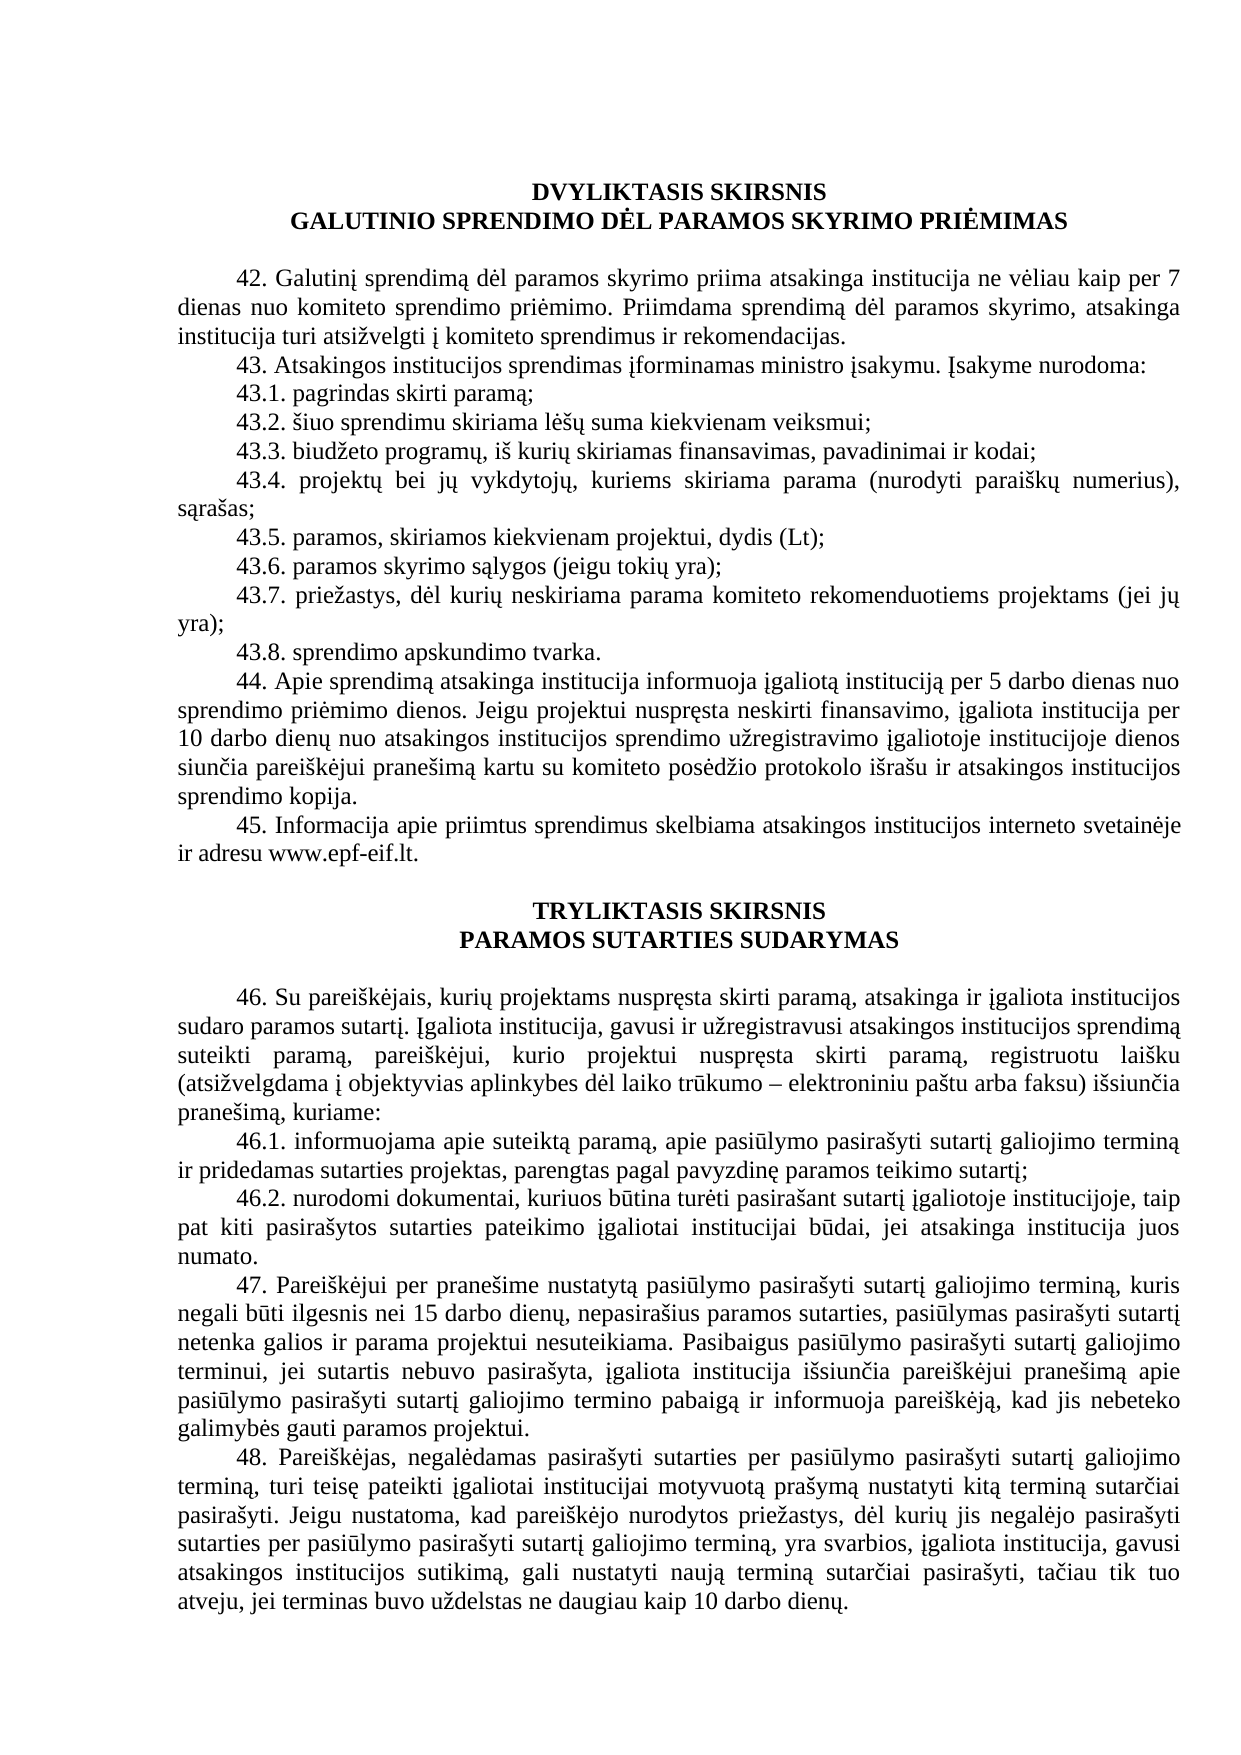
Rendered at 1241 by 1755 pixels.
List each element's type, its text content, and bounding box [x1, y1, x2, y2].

text PARAMOS SUTARTIES SUDARYMAS [177, 925, 1181, 953]
text 44. Apie sprendimą atsakinga institucija informuoja įgaliotą instituciją per 5 darbo dienas nuo sprendimo priėmimo dienos. Jeigu projektui nuspręsta neskirti finansavimo, įgaliota institucija per 10 darbo dienų nuo atsakingos institucijos sprendimo užregistravimo įgaliotoje institucijoje dienos siunčia pareiškėjui pranešimą kartu su komiteto posėdžio protokolo išrašu ir atsakingos institucijos sprendimo kopija. [177, 666, 1181, 810]
text TRYLIKTASIS SKIRSNIS [177, 896, 1181, 925]
text 43.2. šiuo sprendimu skiriama lėšų suma kiekvienam veiksmui; [177, 407, 1181, 436]
text 45. Informacija apie priimtus sprendimus skelbiama atsakingos institucijos interneto svetainėje ir adresu www.epf-eif.lt. [177, 810, 1181, 867]
text 43.5. paramos, skiriamos kiekvienam projektui, dydis (Lt); [177, 522, 1181, 551]
text 43.4. projektų bei jų vykdytojų, kuriems skiriama parama (nurodyti paraiškų numerius), sąrašas; [177, 465, 1181, 522]
text 43.6. paramos skyrimo sąlygos (jeigu tokių yra); [177, 551, 1181, 580]
text 43. Atsakingos institucijos sprendimas įforminamas ministro įsakymu. Įsakyme nurodoma: [177, 350, 1181, 378]
text DVYLIKTASIS SKIRSNIS [177, 177, 1181, 206]
text 42. Galutinį sprendimą dėl paramos skyrimo priima atsakinga institucija ne vėliau kaip per 7 dienas nuo komiteto sprendimo priėmimo. Priimdama sprendimą dėl paramos skyrimo, atsakinga institucija turi atsižvelgti į komiteto sprendimus ir rekomendacijas. [177, 263, 1181, 350]
text 47. Pareiškėjui per pranešime nustatytą pasiūlymo pasirašyti sutartį galiojimo terminą, kuris negali būti ilgesnis nei 15 darbo dienų, nepasirašius paramos sutarties, pasiūlymas pasirašyti sutartį netenka galios ir parama projektui nesuteikiama. Pasibaigus pasiūlymo pasirašyti sutartį galiojimo terminui, jei sutartis nebuvo pasirašyta, įgaliota institucija išsiunčia pareiškėjui pranešimą apie pasiūlymo pasirašyti sutartį galiojimo termino pabaigą ir informuoja pareiškėją, kad jis nebeteko galimybės gauti paramos projektui. [177, 1270, 1181, 1442]
text 46. Su pareiškėjais, kurių projektams nuspręsta skirti paramą, atsakinga ir įgaliota institucijos sudaro paramos sutartį. Įgaliota institucija, gavusi ir užregistravusi atsakingos institucijos sprendimą suteikti paramą, pareiškėjui, kurio projektui nuspręsta skirti paramą, registruotu laišku (atsižvelgdama į objektyvias aplinkybes dėl laiko trūkumo – elektroniniu paštu arba faksu) išsiunčia pranešimą, kuriame: [177, 982, 1181, 1126]
text 43.8. sprendimo apskundimo tvarka. [177, 637, 1181, 666]
text 43.1. pagrindas skirti paramą; [177, 378, 1181, 407]
text 46.1. informuojama apie suteiktą paramą, apie pasiūlymo pasirašyti sutartį galiojimo terminą ir pridedamas sutarties projektas, parengtas pagal pavyzdinę paramos teikimo sutartį; [177, 1126, 1181, 1183]
text 48. Pareiškėjas, negalėdamas pasirašyti sutarties per pasiūlymo pasirašyti sutartį galiojimo terminą, turi teisę pateikti įgaliotai institucijai motyvuotą prašymą nustatyti kitą terminą sutarčiai pasirašyti. Jeigu nustatoma, kad pareiškėjo nurodytos priežastys, dėl kurių jis negalėjo pasirašyti sutarties per pasiūlymo pasirašyti sutartį galiojimo terminą, yra svarbios, įgaliota institucija, gavusi atsakingos institucijos sutikimą, gali nustatyti naują terminą sutarčiai pasirašyti, tačiau tik tuo atveju, jei terminas buvo uždelstas ne daugiau kaip 10 darbo dienų. [177, 1442, 1181, 1615]
text 43.7. priežastys, dėl kurių neskiriama parama komiteto rekomenduotiems projektams (jei jų yra); [177, 580, 1181, 637]
text 46.2. nurodomi dokumentai, kuriuos būtina turėti pasirašant sutartį įgaliotoje institucijoje, taip pat kiti pasirašytos sutarties pateikimo įgaliotai institucijai būdai, jei atsakinga institucija juos numato. [177, 1183, 1181, 1270]
text 43.3. biudžeto programų, iš kurių skiriamas finansavimas, pavadinimai ir kodai; [177, 436, 1181, 465]
text GALUTINIO SPRENDIMO DĖL PARAMOS SKYRIMO PRIĖMIMAS [177, 206, 1181, 235]
